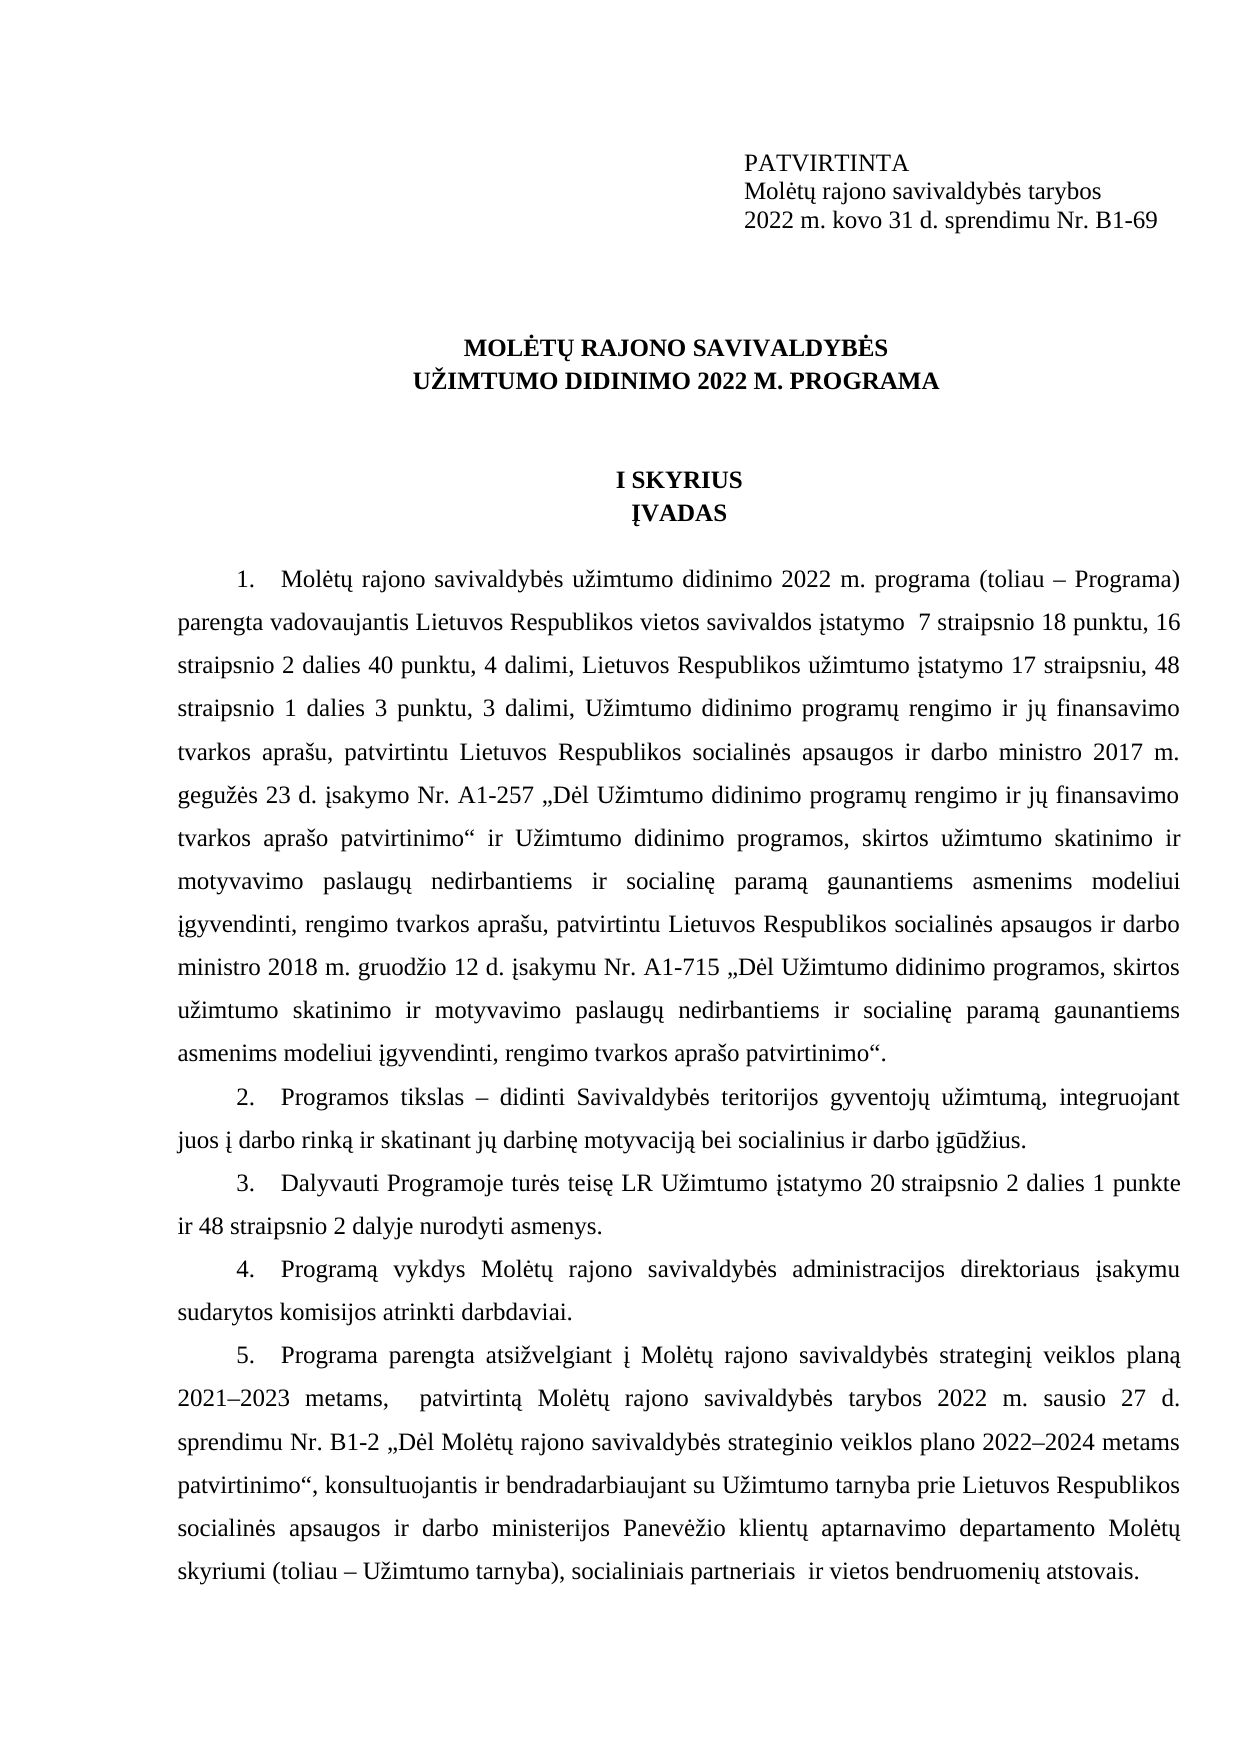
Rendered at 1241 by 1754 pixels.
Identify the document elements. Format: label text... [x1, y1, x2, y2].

text 2. Programos tikslas – didinti Savivaldybės teritorijos gyventojų užimtumą, integruojant juos į darbo rinką ir skatinant jų darbinę motyvaciją bei socialinius ir darbo įgūdžius. [177, 1082, 1181, 1153]
text 1. Molėtų rajono savivaldybės užimtumo didinimo 2022 m. programa (toliau – Programa) parengta vadovaujantis Lietuvos Respublikos vietos savivaldos įstatymo 7 straipsnio 18 punktu, 16 straipsnio 2 dalies 40 punktu, 4 dalimi, Lietuvos Respublikos užimtumo įstatymo 17 straipsniu, 48 straipsnio 1 dalies 3 punktu, 3 dalimi, Užimtumo didinimo programų rengimo ir jų finansavimo tvarkos aprašu, patvirtintu Lietuvos Respublikos socialinės apsaugos ir darbo ministro 2017 m. gegužės 23 d. įsakymo Nr. A1-257 „Dėl Užimtumo didinimo programų rengimo ir jų finansavimo tvarkos aprašo patvirtinimo“ ir Užimtumo didinimo programos, skirtos užimtumo skatinimo ir motyvavimo paslaugų nedirbantiems ir socialinę paramą gaunantiems asmenims modeliui įgyvendinti, rengimo tvarkos aprašu, patvirtintu Lietuvos Respublikos socialinės apsaugos ir darbo ministro 2018 m. gruodžio 12 d. įsakymu Nr. A1-715 „Dėl Užimtumo didinimo programos, skirtos užimtumo skatinimo ir motyvavimo paslaugų nedirbantiems ir socialinę paramą gaunantiems asmenims modeliui įgyvendinti, rengimo tvarkos aprašo patvirtinimo“. [177, 564, 1181, 1067]
text 3. Dalyvauti Programoje turės teisę LR Užimtumo įstatymo 20 straipsnio 2 dalies 1 punkte ir 48 straipsnio 2 dalyje nurodyti asmenys. [177, 1168, 1181, 1240]
text I SKYRIUS [177, 465, 1181, 494]
text ĮVADAS [177, 498, 1181, 527]
text MOLĖTŲ RAJONO SAVIVALDYBĖS UŽIMTUMO DIDINIMO 2022 M. PROGRAMA [177, 333, 1181, 395]
text Molėtų rajono savivaldybės tarybos [673, 176, 1181, 205]
text PATVIRTINTA [673, 148, 1181, 176]
text 5. Programa parengta atsižvelgiant į Molėtų rajono savivaldybės strateginį veiklos planą 2021–2023 metams, patvirtintą Molėtų rajono savivaldybės tarybos 2022 m. sausio 27 d. sprendimu Nr. B1-2 „Dėl Molėtų rajono savivaldybės strateginio veiklos plano 2022–2024 metams patvirtinimo“, konsultuojantis ir bendradarbiaujant su Užimtumo tarnyba prie Lietuvos Respublikos socialinės apsaugos ir darbo ministerijos Panevėžio klientų aptarnavimo departamento Molėtų skyriumi (toliau – Užimtumo tarnyba), socialiniais partneriais ir vietos bendruomenių atstovais. [177, 1340, 1181, 1585]
text 4. Programą vykdys Molėtų rajono savivaldybės administracijos direktoriaus įsakymu sudarytos komisijos atrinkti darbdaviai. [177, 1254, 1181, 1326]
text 2022 m. kovo 31 d. sprendimu Nr. B1-69 [673, 205, 1181, 234]
